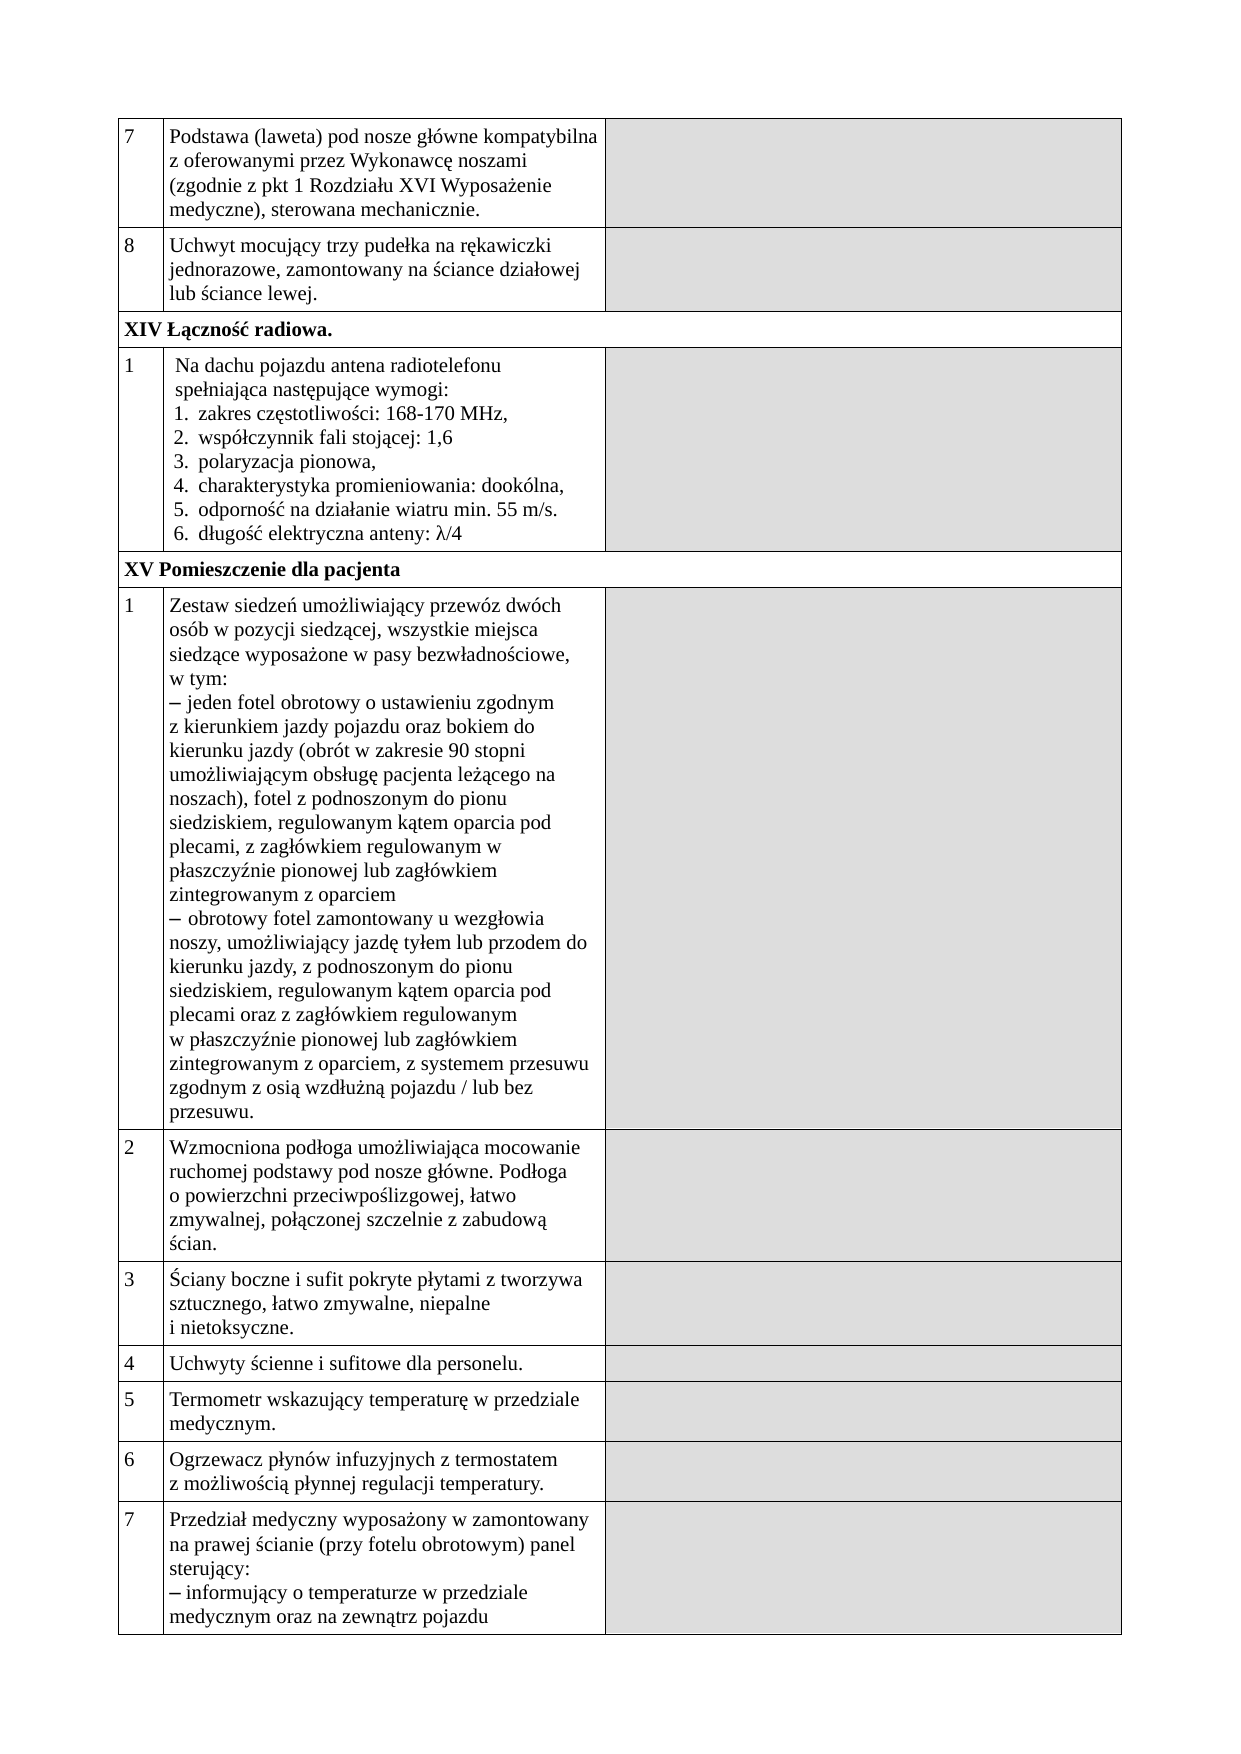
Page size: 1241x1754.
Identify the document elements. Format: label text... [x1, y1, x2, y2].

table_cell Przedział medyczny wyposażony w zamontowany na prawej ścianie (przy fotelu obrotowym) panel sterujący: informujący o temperaturze w przedziale medycznym oraz na zewnątrz pojazdu z funkcją zegara (aktualny czas) i kalendarza (dzień, data) informujący o temperaturze wewnątrz termoboxu sterujący oświetleniem przedziału medycznego sterujący systemem wentylacji przedziału medycznego zarządzający system ogrzewania przedziału medycznego i klimatyzacji przedziału medycznego z funkcją automatycznego utrzymania zadanej temperatury [164, 1502, 605, 1633]
table_cell [606, 228, 1121, 311]
table_cell Podstawa (laweta) pod nosze główne kompatybilna z oferowanymi przez Wykonawcę noszami (zgodnie z pkt 1 Rozdziału XVI Wyposażenie medyczne), sterowana mechanicznie. [164, 119, 605, 226]
table_cell [606, 119, 1121, 226]
table_cell Termometr wskazujący temperaturę w przedziale medycznym. [164, 1382, 605, 1441]
table_cell 6 [119, 1442, 163, 1501]
table_cell Na dachu pojazdu antena radiotelefonu spełniająca następujące wymogi: zakres częstotliwości: 168-170 MHz, współczynnik fali stojącej: 1,6 polaryzacja pionowa, charakterystyka promieniowania: dookólna, odporność na działanie wiatru min. 55 m/s. długość elektryczna anteny: λ/4 [164, 348, 605, 551]
table_cell 2 [119, 1130, 163, 1261]
table_cell [606, 1502, 1121, 1633]
table_cell 4 [119, 1346, 163, 1381]
table_cell [606, 1442, 1121, 1501]
table_cell Uchwyty ścienne i sufitowe dla personelu. [164, 1346, 605, 1381]
table_cell 3 [119, 1262, 163, 1345]
table_cell [606, 1130, 1121, 1261]
table_cell 5 [119, 1382, 163, 1441]
table_cell 8 [119, 228, 163, 311]
table_cell XV Pomieszczenie dla pacjenta [119, 552, 1121, 587]
table_cell Zestaw siedzeń umożliwiający przewóz dwóch osób w pozycji siedzącej, wszystkie miejsca siedzące wyposażone w pasy bezwładnościowe, w tym: jeden fotel obrotowy o ustawieniu zgodnym z kierunkiem jazdy pojazdu oraz bokiem do kierunku jazdy (obrót w zakresie 90 stopni umożliwiającym obsługę pacjenta leżącego na noszach), fotel z podnoszonym do pionu siedziskiem, regulowanym kątem oparcia pod plecami, z zagłówkiem regulowanym w płaszczyźnie pionowej lub zagłówkiem zintegrowanym z oparciem obrotowy fotel zamontowany u wezgłowia noszy, umożliwiający jazdę tyłem lub przodem do kierunku jazdy, z podnoszonym do pionu siedziskiem, regulowanym kątem oparcia pod plecami oraz z zagłówkiem regulowanym w płaszczyźnie pionowej lub zagłówkiem zintegrowanym z oparciem, z systemem przesuwu zgodnym z osią wzdłużną pojazdu / lub bez przesuwu. [164, 588, 605, 1128]
table_cell [606, 588, 1121, 1128]
table_cell Uchwyt mocujący trzy pudełka na rękawiczki jednorazowe, zamontowany na ściance działowej lub ściance lewej. [164, 228, 605, 311]
table_cell 1 [119, 348, 163, 551]
table_cell [606, 1262, 1121, 1345]
table_cell Ogrzewacz płynów infuzyjnych z termostatem z możliwością płynnej regulacji temperatury. [164, 1442, 605, 1501]
table_cell XIV Łączność radiowa. [119, 312, 1121, 347]
table_cell 7 [119, 1502, 163, 1633]
table_cell [606, 348, 1121, 551]
table_cell [606, 1382, 1121, 1441]
table_cell 7 [119, 119, 163, 226]
table_cell Ściany boczne i sufit pokryte płytami z tworzywa sztucznego, łatwo zmywalne, niepalne i nietoksyczne. [164, 1262, 605, 1345]
table_cell Wzmocniona podłoga umożliwiająca mocowanie ruchomej podstawy pod nosze główne. Podłoga o powierzchni przeciwpoślizgowej, łatwo zmywalnej, połączonej szczelnie z zabudową ścian. [164, 1130, 605, 1261]
table_cell 1 [119, 588, 163, 1128]
table_cell [606, 1346, 1121, 1381]
